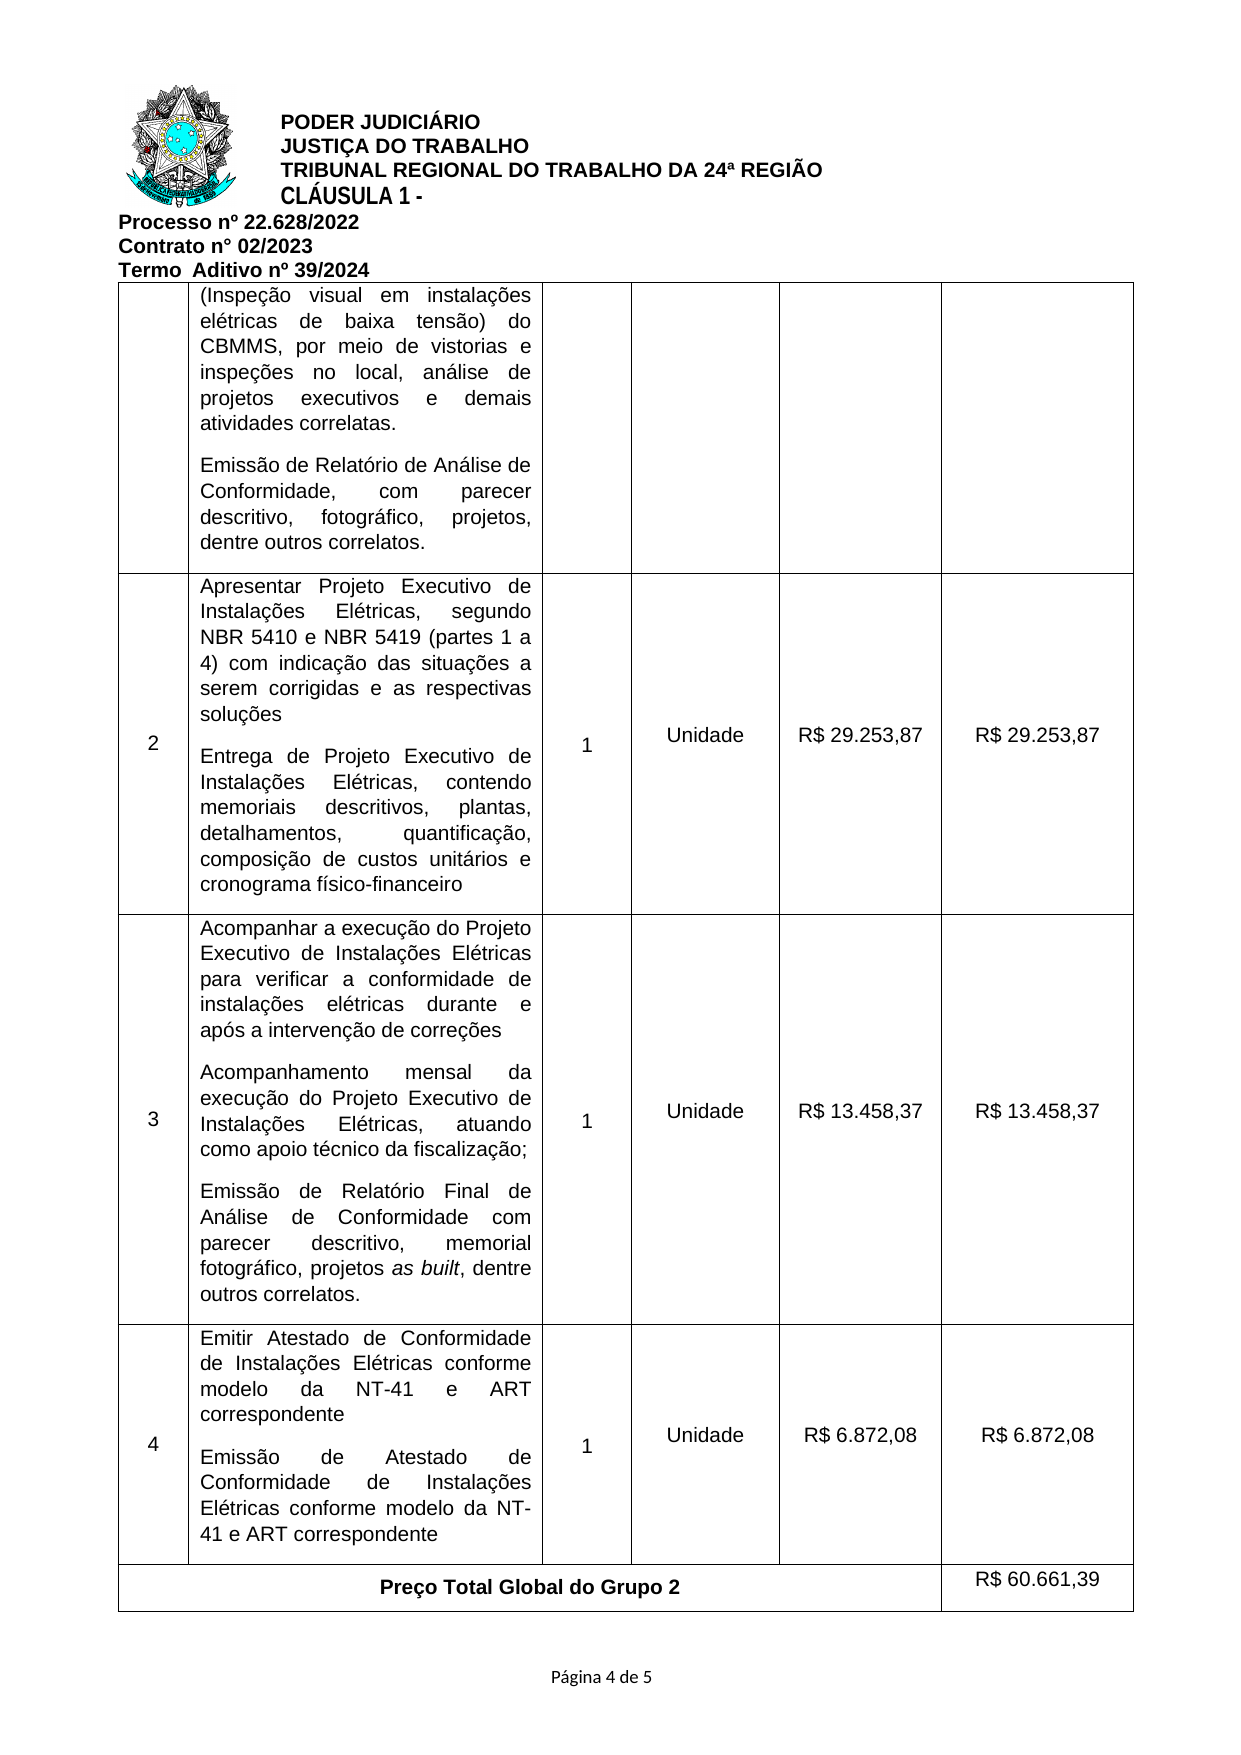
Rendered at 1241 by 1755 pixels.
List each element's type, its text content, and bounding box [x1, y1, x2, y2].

table_cell 1 [543, 574, 631, 914]
table_cell Acompanhar a execução do Projeto Executivo de Instalações Elétricas para verificar a conformidade de instalações elétricas durante e após a intervenção de correções Acompanhamento mensal da execução do Projeto Executivo de Instalações Elétricas, atuando como apoio técnico da fiscalização; Emissão de Relatório Final de Análise de Conformidade com parecer descritivo, memorial fotográfico, projetos as built, dentre outros correlatos. [189, 915, 542, 1324]
table_cell 1 [543, 1325, 631, 1564]
table_cell [632, 283, 779, 572]
table_cell 1 [543, 915, 631, 1324]
table_cell (Inspeção visual em instalações elétricas de baixa tensão) do CBMMS, por meio de vistorias e inspeções no local, análise de projetos executivos e demais atividades correlatas. Emissão de Relatório de Análise de Conformidade, com parecer descritivo, fotográfico, projetos, dentre outros correlatos. [189, 283, 542, 572]
table_cell [780, 283, 941, 572]
table_cell Preço Total Global do Grupo 2 [119, 1565, 941, 1611]
table_cell [942, 283, 1133, 572]
table_cell R$ 13.458,37 [942, 915, 1133, 1324]
table_cell Unidade [632, 574, 779, 914]
table_cell 4 [119, 1325, 188, 1564]
table_cell R$ 6.872,08 [780, 1325, 941, 1564]
table_cell R$ 6.872,08 [942, 1325, 1133, 1564]
table_cell Apresentar Projeto Executivo de Instalações Elétricas, segundo NBR 5410 e NBR 5419 (partes 1 a 4) com indicação das situações a serem corrigidas e as respectivas soluções Entrega de Projeto Executivo de Instalações Elétricas, contendo memoriais descritivos, plantas, detalhamentos, quantificação, composição de custos unitários e cronograma físico-financeiro [189, 574, 542, 914]
table_cell Emitir Atestado de Conformidade de Instalações Elétricas conforme modelo da NT-41 e ART correspondente Emissão de Atestado de Conformidade de Instalações Elétricas conforme modelo da NT-41 e ART correspondente [189, 1325, 542, 1564]
table_cell R$ 29.253,87 [780, 574, 941, 914]
table_cell Unidade [632, 1325, 779, 1564]
table_cell R$ 13.458,37 [780, 915, 941, 1324]
table_cell R$ 60.661,39 [942, 1565, 1133, 1611]
table_cell R$ 29.253,87 [942, 574, 1133, 914]
table_cell [543, 283, 631, 572]
table_cell Unidade [632, 915, 779, 1324]
table_cell 3 [119, 915, 188, 1324]
table_cell [119, 283, 188, 572]
table_cell 2 [119, 574, 188, 914]
